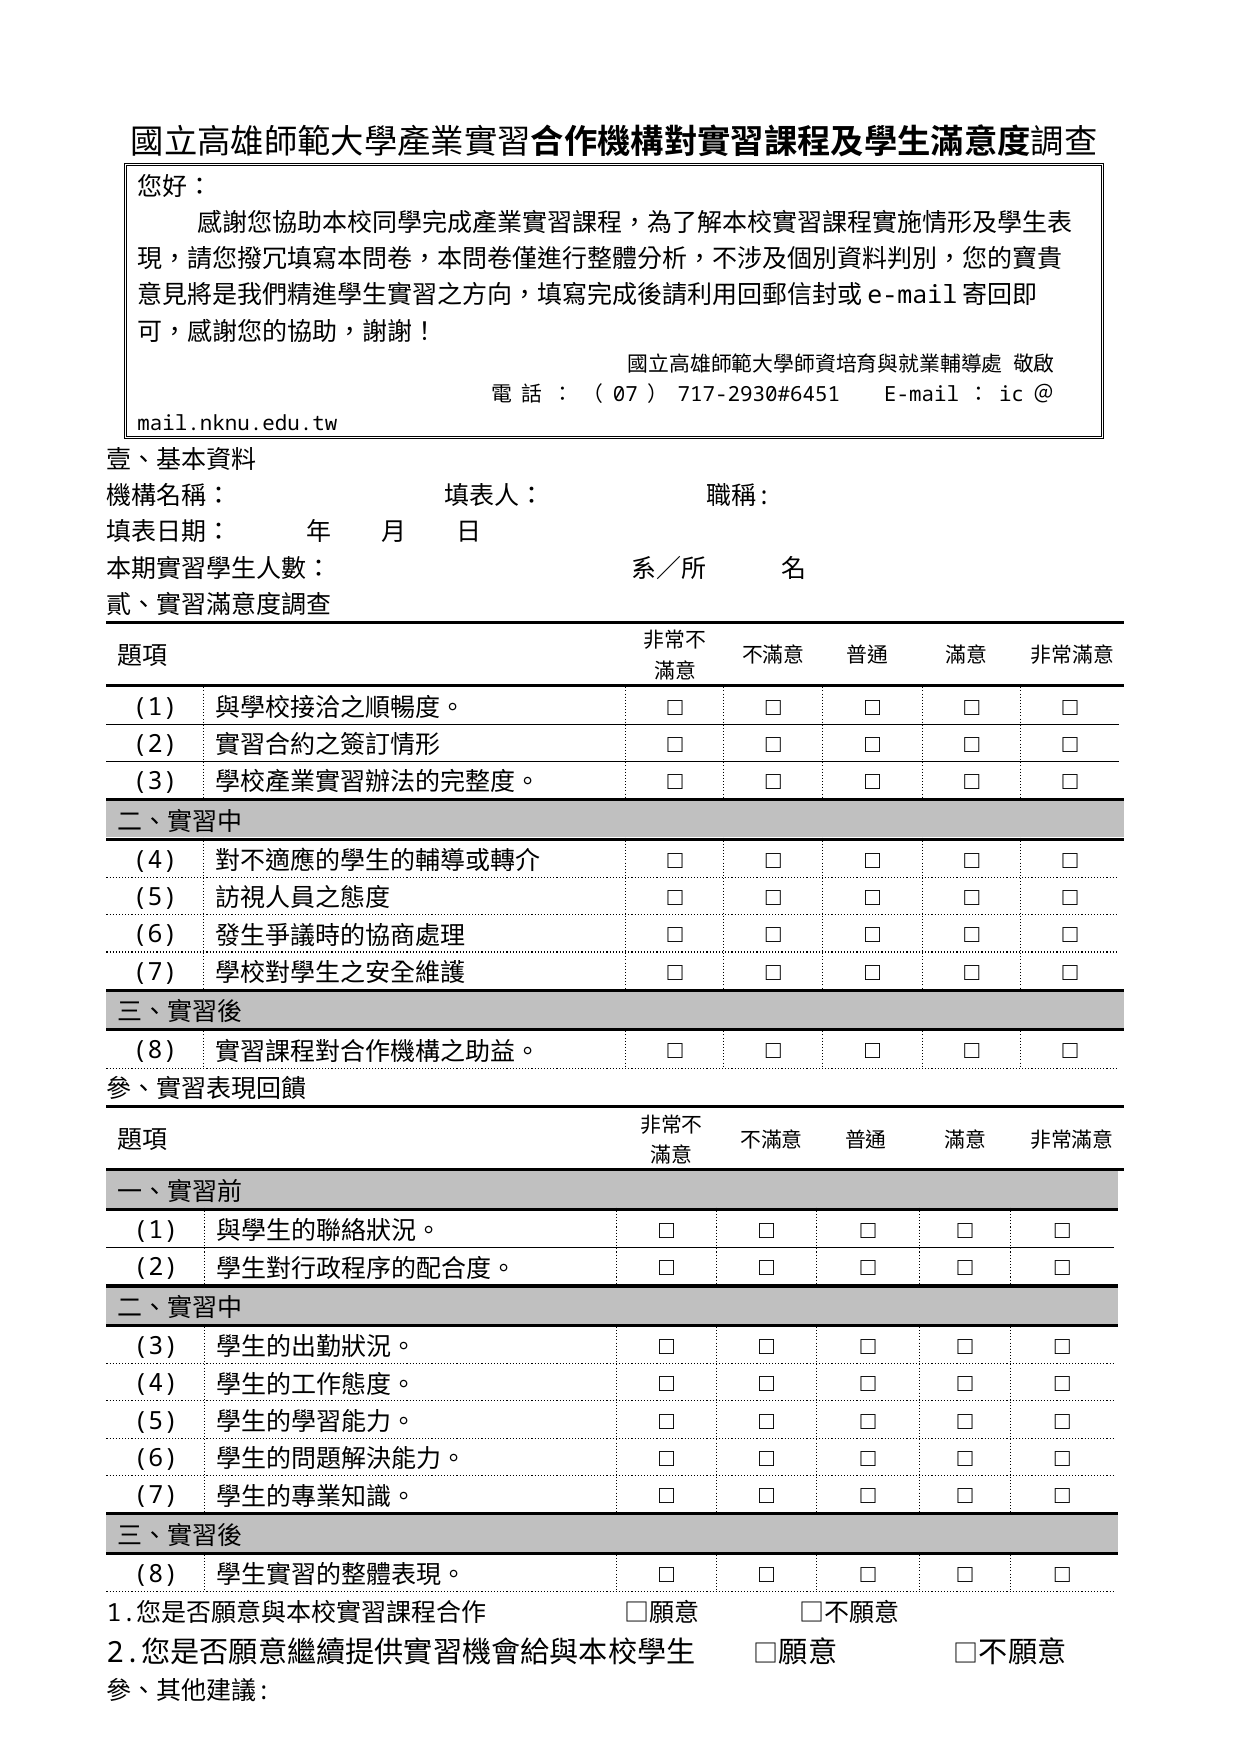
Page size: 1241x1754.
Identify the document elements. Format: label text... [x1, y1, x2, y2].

table_cell □ [617, 1363, 716, 1400]
table_cell □ [724, 877, 822, 914]
table_cell □ [716, 1400, 816, 1438]
table_cell [1114, 1363, 1118, 1400]
table_header 滿意 [912, 624, 1021, 684]
table_cell □ [923, 914, 1021, 951]
table_header 普通 [821, 1108, 910, 1168]
text 機構名稱： 填表人： 職稱: [106, 476, 1121, 512]
table_cell [1118, 1438, 1124, 1475]
table_cell □ [724, 1031, 822, 1067]
table_cell □ [822, 687, 922, 723]
text 壹、基本資料 [106, 439, 1121, 476]
table_cell [1118, 1171, 1124, 1208]
table_cell □ [1021, 762, 1119, 798]
text 本期實習學生人數： 系／所 名 [106, 548, 1121, 584]
table_cell □ [1011, 1555, 1113, 1591]
table_cell [1114, 1247, 1118, 1284]
table_cell □ [724, 762, 822, 798]
table_cell □ [919, 1555, 1011, 1591]
table_cell (6) [106, 914, 203, 951]
table_cell 學校對學生之安全維護 [204, 951, 626, 989]
table_cell □ [617, 1438, 716, 1475]
table_cell 學生的出勤狀況。 [205, 1327, 617, 1363]
table_cell (7) [106, 951, 203, 989]
table_cell □ [1011, 1475, 1113, 1512]
table_cell □ [822, 914, 922, 951]
table_cell 發生爭議時的協商處理 [204, 914, 626, 951]
table_cell [1119, 761, 1124, 798]
table_cell □ [822, 877, 922, 914]
table_cell □ [1011, 1327, 1113, 1363]
text 參、其他建議: [106, 1671, 1121, 1707]
table_cell (3) [106, 1327, 204, 1363]
table_cell □ [617, 1248, 716, 1284]
table_cell □ [923, 877, 1021, 914]
table_cell [1114, 1438, 1118, 1475]
table_cell [1114, 1211, 1118, 1247]
table_cell [1119, 951, 1124, 989]
table_cell □ [724, 841, 822, 877]
table_cell [1119, 687, 1124, 723]
table_cell □ [816, 1211, 919, 1247]
table_cell □ [1011, 1363, 1113, 1400]
table_cell (1) [106, 687, 203, 723]
table_cell □ [822, 1031, 922, 1067]
table_cell [1118, 1512, 1124, 1552]
table_cell (5) [106, 1400, 204, 1438]
text 參、實習表現回饋 [106, 1068, 1121, 1105]
table_cell [1118, 1208, 1124, 1247]
table_cell □ [919, 1475, 1011, 1512]
table_cell □ [919, 1327, 1011, 1363]
table_cell 實習合約之簽訂情形 [204, 725, 626, 761]
text 2.您是否願意繼續提供實習機會給與本校學生 □願意 □不願意 [106, 1628, 1121, 1671]
text 填表日期： 年 月 日 [106, 512, 1121, 548]
table_cell □ [716, 1248, 816, 1284]
table_cell [1118, 1475, 1124, 1512]
table_cell □ [716, 1438, 816, 1475]
table_cell □ [626, 725, 724, 761]
table_cell 與學校接洽之順暢度。 [204, 687, 626, 723]
table_cell [1118, 1324, 1124, 1363]
table_cell □ [923, 951, 1021, 989]
table_cell □ [1011, 1211, 1113, 1247]
table_cell □ [1021, 1031, 1119, 1067]
table_header 您好： 感謝您協助本校同學完成產業實習課程，為了解本校實習課程實施情形及學生表現，請您撥冗填寫本問卷，本問卷僅進行整體分析，不涉及個別資料判別，您的寶貴意見將是我們精進學生實習之方向，填寫完成後請利用回郵信封或e-mail寄回即可，感謝您的協助，謝謝！ 國立高雄師範大學師資培育與就業輔導處 敬啟 電話：（07）717-2930#6451 E-mail：ic＠mail.nknu.edu.tw [127, 166, 1101, 436]
table_cell □ [923, 1031, 1021, 1067]
table_cell □ [716, 1327, 816, 1363]
text 貳、實習滿意度調查 [106, 584, 1121, 621]
table_cell 一、實習前 [106, 1171, 1118, 1208]
table_cell 實習課程對合作機構之助益。 [204, 1031, 626, 1067]
table_header 滿意 [910, 1108, 1019, 1168]
table_cell (8) [106, 1555, 204, 1591]
table_cell □ [626, 687, 724, 723]
table_cell □ [1021, 877, 1119, 914]
table_cell [1118, 1247, 1124, 1284]
table_cell 訪視人員之態度 [204, 877, 626, 914]
text 國立高雄師範大學產業實習合作機構對實習課程及學生滿意度調查 [106, 114, 1121, 163]
table_cell (6) [106, 1438, 204, 1475]
table_cell □ [724, 914, 822, 951]
table_cell □ [822, 762, 922, 798]
table_cell □ [1021, 914, 1119, 951]
table_cell □ [716, 1363, 816, 1400]
table_cell □ [816, 1327, 919, 1363]
table_cell 二、實習中 [106, 1288, 1118, 1324]
table_cell □ [626, 951, 724, 989]
table_header 題項 [106, 624, 626, 684]
table_cell (2) [106, 1248, 204, 1284]
table_cell [1118, 1363, 1124, 1400]
table_cell □ [617, 1555, 716, 1591]
table_cell □ [816, 1438, 919, 1475]
table_header 題項 [106, 1108, 621, 1168]
table_cell □ [923, 762, 1021, 798]
table_cell [1118, 1552, 1124, 1591]
table_cell 學生的學習能力。 [205, 1400, 617, 1438]
table_cell □ [617, 1327, 716, 1363]
table_cell (1) [106, 1211, 204, 1247]
table_cell (5) [106, 877, 203, 914]
table_cell □ [822, 725, 922, 761]
table_cell 學生對行政程序的配合度。 [205, 1248, 617, 1284]
table_header 非常不 滿意 [626, 624, 724, 684]
text 1.您是否願意與本校實習課程合作 □願意 □不願意 [106, 1592, 1121, 1628]
table_cell □ [919, 1363, 1011, 1400]
table_cell □ [1011, 1248, 1113, 1284]
table_cell □ [716, 1475, 816, 1512]
table_cell (8) [106, 1031, 203, 1067]
table_cell (3) [106, 762, 203, 798]
table_cell [1114, 1327, 1118, 1363]
table_cell □ [617, 1400, 716, 1438]
table_cell □ [1011, 1400, 1113, 1438]
table_header 非常滿意 [1021, 624, 1124, 684]
table_cell □ [1021, 951, 1119, 989]
table_cell □ [923, 687, 1021, 723]
table_cell (4) [106, 841, 203, 877]
table_cell [1118, 1284, 1124, 1324]
table_cell □ [919, 1248, 1011, 1284]
table_header 非常不 滿意 [621, 1108, 721, 1168]
table_cell □ [617, 1475, 716, 1512]
table_cell [1114, 1555, 1118, 1591]
table_cell □ [816, 1475, 919, 1512]
table_cell □ [724, 951, 822, 989]
table_header 普通 [822, 624, 912, 684]
table_cell □ [923, 725, 1021, 761]
table_cell 二、實習中 [106, 801, 1124, 837]
table_cell 與學生的聯絡狀況。 [205, 1211, 617, 1247]
table_cell (2) [106, 725, 203, 761]
table_header 不滿意 [724, 624, 822, 684]
table_cell □ [1021, 687, 1119, 723]
table_cell □ [1021, 725, 1119, 761]
table_cell (7) [106, 1475, 204, 1512]
table_cell □ [1021, 841, 1119, 877]
table_cell □ [724, 687, 822, 723]
table_cell [1119, 1031, 1124, 1067]
table_cell 學生實習的整體表現。 [205, 1555, 617, 1591]
table_cell □ [716, 1211, 816, 1247]
table_cell □ [626, 762, 724, 798]
table_cell [1114, 1475, 1118, 1512]
table_cell □ [626, 1031, 724, 1067]
table_cell □ [626, 877, 724, 914]
table_cell 學生的專業知識。 [205, 1475, 617, 1512]
table_cell □ [822, 841, 922, 877]
table_cell 對不適應的學生的輔導或轉介 [204, 841, 626, 877]
table_cell 學生的工作態度。 [205, 1363, 617, 1400]
table_cell □ [724, 725, 822, 761]
table_cell □ [1011, 1438, 1113, 1475]
table_cell (4) [106, 1363, 204, 1400]
table_cell 學校產業實習辦法的完整度。 [204, 762, 626, 798]
table_cell □ [919, 1400, 1011, 1438]
table_cell 三、實習後 [106, 1515, 1118, 1552]
table_cell 學生的問題解決能力。 [205, 1438, 617, 1475]
table_cell □ [816, 1555, 919, 1591]
table_cell □ [923, 841, 1021, 877]
table_cell □ [919, 1438, 1011, 1475]
table_header 不滿意 [721, 1108, 821, 1168]
table_cell □ [816, 1363, 919, 1400]
table_cell [1119, 877, 1124, 914]
table_cell □ [626, 914, 724, 951]
table_cell □ [716, 1555, 816, 1591]
table_cell 三、實習後 [106, 992, 1124, 1028]
table_cell □ [919, 1211, 1011, 1247]
table_cell [1119, 914, 1124, 951]
table_cell □ [816, 1248, 919, 1284]
table_cell [1119, 724, 1124, 761]
table_cell [1119, 841, 1124, 877]
table_cell □ [617, 1211, 716, 1247]
table_header 非常滿意 [1019, 1108, 1124, 1168]
table_cell [1114, 1400, 1118, 1438]
table_cell □ [626, 841, 724, 877]
table_cell [1118, 1400, 1124, 1438]
table_cell □ [816, 1400, 919, 1438]
table_cell □ [822, 951, 922, 989]
